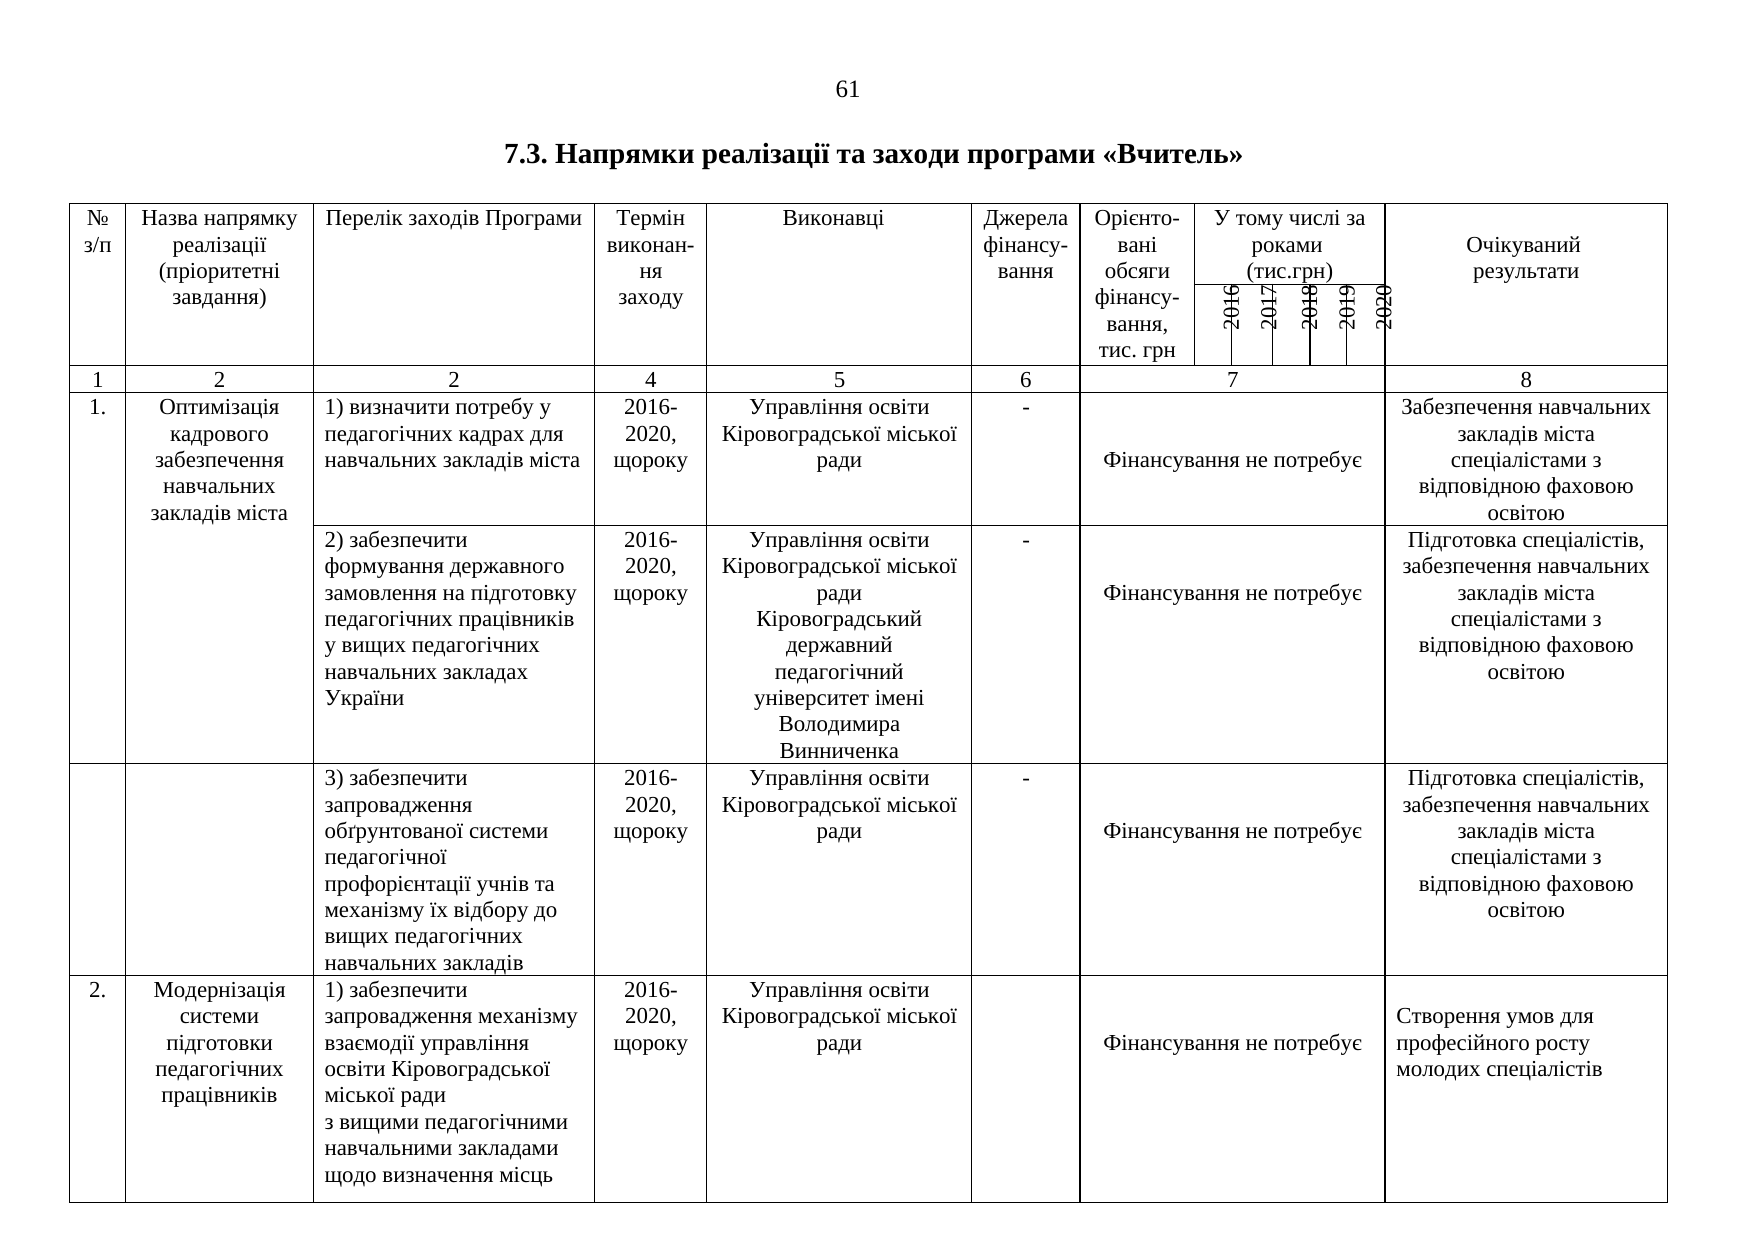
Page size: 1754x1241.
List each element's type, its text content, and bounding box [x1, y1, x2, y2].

table_cell 6 [972, 366, 1079, 392]
table_cell [70, 764, 125, 975]
table_cell - [972, 764, 1079, 975]
table_cell 2) забезпечити формування державного замовлення на підготовку педагогічних працівників у вищих педагогічних навчальних закладах України [314, 526, 594, 763]
table_header Назва напрямку реалізації (пріоритетні завдання) [126, 204, 313, 365]
table_cell 1. [70, 393, 125, 763]
table_cell 2 [126, 366, 313, 392]
table_cell Фінансування не потребує [1081, 764, 1384, 975]
table_cell Фінансування не потребує [1081, 393, 1384, 525]
table_header № з/п [70, 204, 125, 365]
table_cell Управління освіти Кіровоградської міської ради Кіровоградський державний педагогічний університет імені Володимира Винниченка [707, 526, 971, 763]
text 7.3. Напрямки реалізації та заходи програми «Вчитель» [89, 136, 1665, 170]
table_cell 7 [1081, 366, 1384, 392]
table_cell Фінансування не потребує [1081, 526, 1384, 763]
table_cell 1) забезпечити запровадження механізму взаємодії управління освіти Кіровоградської міської ради з вищими педагогічними навчальними закладами щодо визначення місць [314, 976, 594, 1202]
table_header Термін виконан-ня заходу [595, 204, 706, 365]
table_cell 2 [314, 366, 594, 392]
table_cell 2018 [1273, 285, 1309, 365]
table_cell 1) визначити потребу у педагогічних кадрах для навчальних закладів міста [314, 393, 594, 525]
table_header Виконавці [707, 204, 971, 365]
table_cell Фінансування не потребує [1081, 976, 1384, 1202]
table_cell 2019 [1311, 285, 1346, 365]
table_cell Забезпечення навчальних закладів міста спеціалістами з відповідною фаховою освітою [1386, 393, 1667, 525]
table_cell 2016-2020, щороку [595, 393, 706, 525]
table_cell Створення умов для професійного росту молодих спеціалістів [1386, 976, 1667, 1202]
table_cell 8 [1386, 366, 1667, 392]
table_cell Модернізація системи підготовки педагогічних працівників [126, 976, 313, 1202]
table_cell Підготовка спеціалістів, забезпечення навчальних закладів міста спеціалістами з відповідною фаховою освітою [1386, 526, 1667, 763]
table_cell [126, 764, 313, 975]
table_cell - [972, 393, 1079, 525]
table_header Джерела фінансу-вання [972, 204, 1079, 365]
table_cell Управління освіти Кіровоградської міської ради [707, 393, 971, 525]
table_cell Управління освіти Кіровоградської міської ради [707, 976, 971, 1202]
table_cell 2016-2020, щороку [595, 976, 706, 1202]
table_cell 2016 [1195, 285, 1231, 365]
table_cell 2016-2020, щороку [595, 526, 706, 763]
table_cell [972, 976, 1079, 1202]
table_cell Підготовка спеціалістів, забезпечення навчальних закладів міста спеціалістами з відповідною фаховою освітою [1386, 764, 1667, 975]
table_cell Управління освіти Кіровоградської міської ради [707, 764, 971, 975]
table_header Очікуваний результати [1386, 204, 1667, 365]
table_cell 1 [70, 366, 125, 392]
table_cell Оптимізація кадрового забезпечення навчальних закладів міста [126, 393, 313, 763]
table_header У тому числі за роками (тис.грн) [1195, 204, 1384, 283]
table_cell - [972, 526, 1079, 763]
table_cell 3) забезпечити запровадження обґрунтованої системи педагогічної профорієнтації учнів та механізму їх відбору до вищих педагогічних навчальних закладів [314, 764, 594, 975]
table_cell 2020 [1347, 285, 1384, 365]
table_header Перелік заходів Програми [314, 204, 594, 365]
table_cell 2017 [1232, 285, 1272, 365]
table_cell 5 [707, 366, 971, 392]
table_cell 2. [70, 976, 125, 1202]
table_cell 4 [595, 366, 706, 392]
table_cell 2016-2020, щороку [595, 764, 706, 975]
table_header Орієнто- вані обсяги фінансу-вання, тис. грн [1081, 204, 1194, 365]
